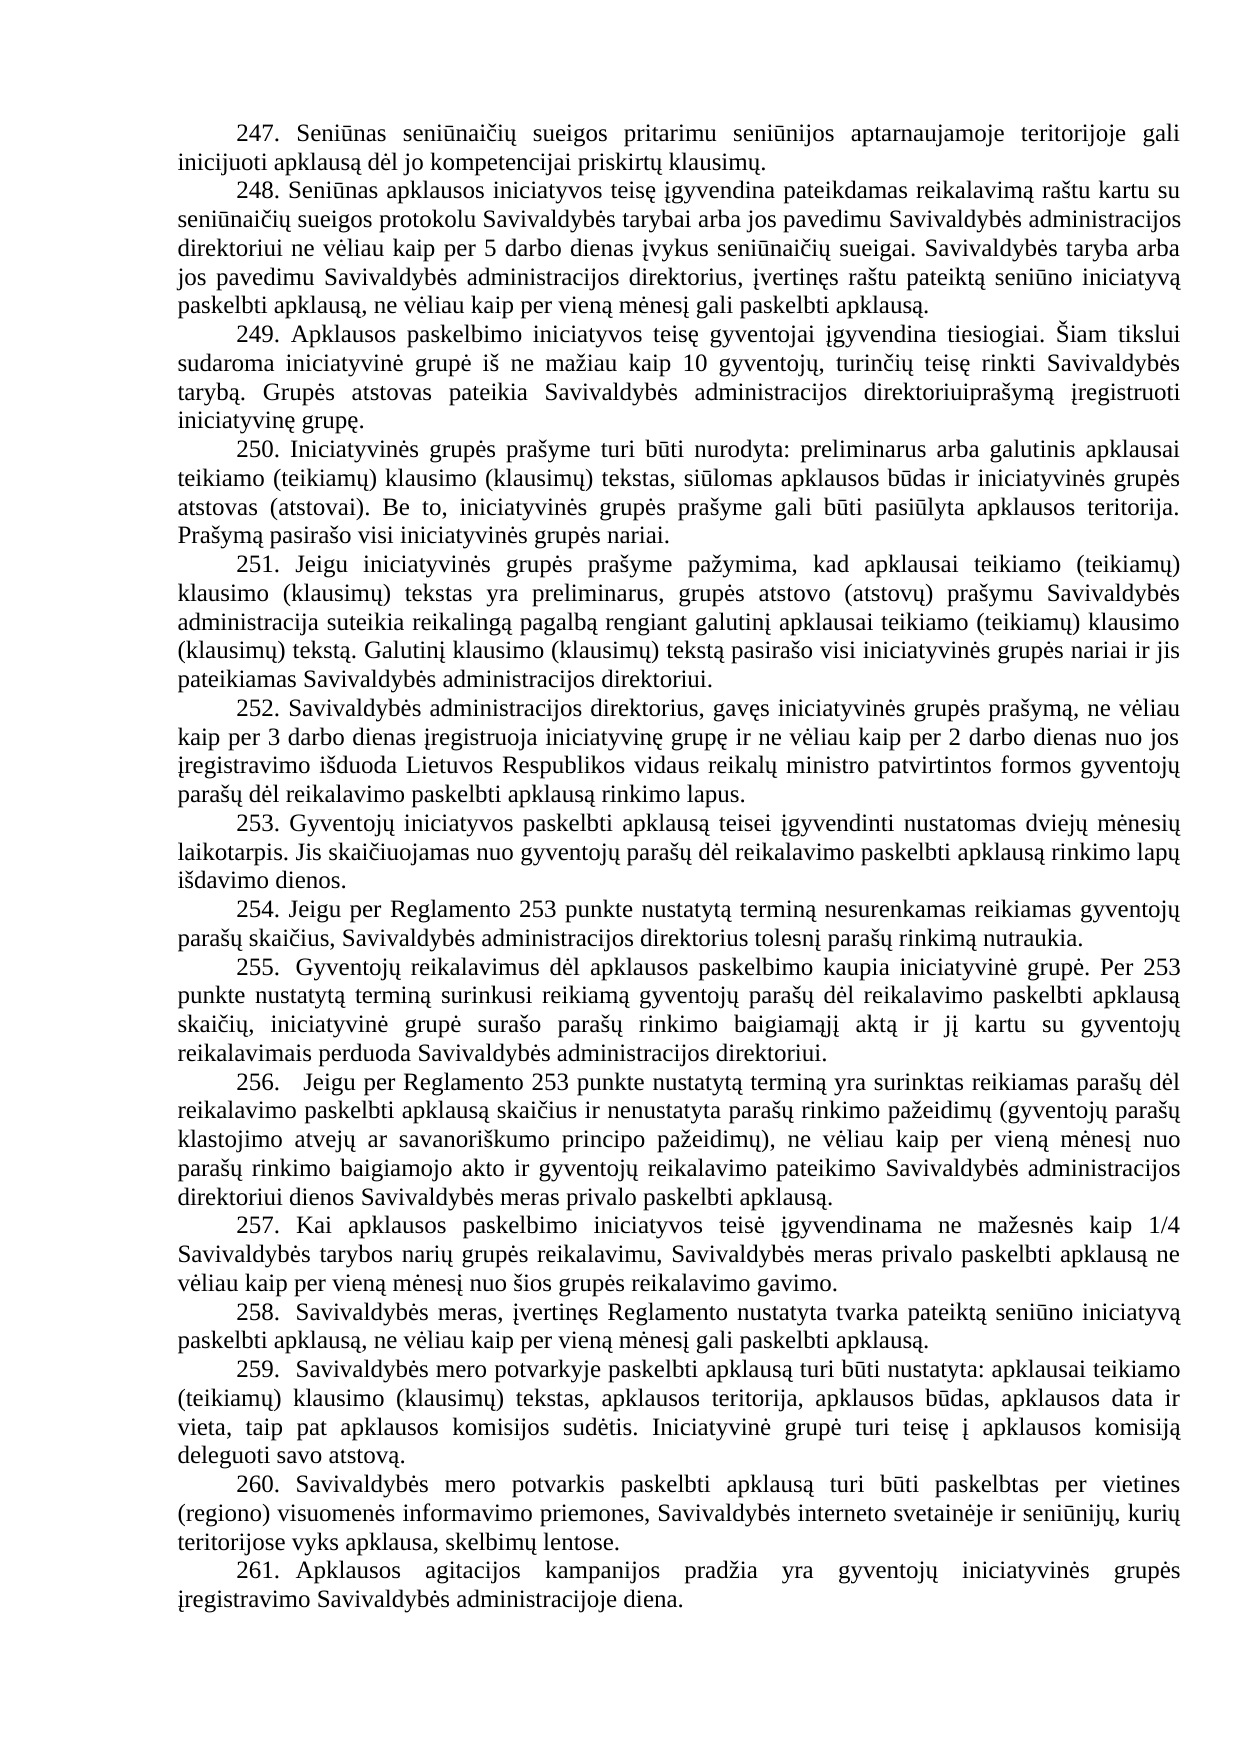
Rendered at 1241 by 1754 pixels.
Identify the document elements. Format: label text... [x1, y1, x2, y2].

text 259. Savivaldybės mero potvarkyje paskelbti apklausą turi būti nustatyta: apklausai teikiamo (teikiamų) klausimo (klausimų) tekstas, apklausos teritorija, apklausos būdas, apklausos data ir vieta, taip pat apklausos komisijos sudėtis. Iniciatyvinė grupė turi teisę į apklausos komisiją deleguoti savo atstovą. [177, 1354, 1181, 1469]
text 247. Seniūnas seniūnaičių sueigos pritarimu seniūnijos aptarnaujamoje teritorijoje gali inicijuoti apklausą dėl jo kompetencijai priskirtų klausimų. [177, 118, 1181, 176]
text 248. Seniūnas apklausos iniciatyvos teisę įgyvendina pateikdamas reikalavimą raštu kartu su seniūnaičių sueigos protokolu Savivaldybės tarybai arba jos pavedimu Savivaldybės administracijos direktoriui ne vėliau kaip per 5 darbo dienas įvykus seniūnaičių sueigai. Savivaldybės taryba arba jos pavedimu Savivaldybės administracijos direktorius, įvertinęs raštu pateiktą seniūno iniciatyvą paskelbti apklausą, ne vėliau kaip per vieną mėnesį gali paskelbti apklausą. [177, 176, 1181, 319]
text 260. Savivaldybės mero potvarkis paskelbti apklausą turi būti paskelbtas per vietines (regiono) visuomenės informavimo priemones, Savivaldybės interneto svetainėje ir seniūnijų, kurių teritorijose vyks apklausa, skelbimų lentose. [177, 1469, 1181, 1556]
text 254. Jeigu per Reglamento 253 punkte nustatytą terminą nesurenkamas reikiamas gyventojų parašų skaičius, Savivaldybės administracijos direktorius tolesnį parašų rinkimą nutraukia. [177, 894, 1181, 952]
text 258. Savivaldybės meras, įvertinęs Reglamento nustatyta tvarka pateiktą seniūno iniciatyvą paskelbti apklausą, ne vėliau kaip per vieną mėnesį gali paskelbti apklausą. [177, 1297, 1181, 1354]
text 252. Savivaldybės administracijos direktorius, gavęs iniciatyvinės grupės prašymą, ne vėliau kaip per 3 darbo dienas įregistruoja iniciatyvinę grupę ir ne vėliau kaip per 2 darbo dienas nuo jos įregistravimo išduoda Lietuvos Respublikos vidaus reikalų ministro patvirtintos formos gyventojų parašų dėl reikalavimo paskelbti apklausą rinkimo lapus. [177, 693, 1181, 808]
text 249. Apklausos paskelbimo iniciatyvos teisę gyventojai įgyvendina tiesiogiai. Šiam tikslui sudaroma iniciatyvinė grupė iš ne mažiau kaip 10 gyventojų, turinčių teisę rinkti Savivaldybės tarybą. Grupės atstovas pateikia Savivaldybės administracijos direktoriuiprašymą įregistruoti iniciatyvinę grupę. [177, 319, 1181, 434]
text 255. Gyventojų reikalavimus dėl apklausos paskelbimo kaupia iniciatyvinė grupė. Per 253 punkte nustatytą terminą surinkusi reikiamą gyventojų parašų dėl reikalavimo paskelbti apklausą skaičių, iniciatyvinė grupė surašo parašų rinkimo baigiamąjį aktą ir jį kartu su gyventojų reikalavimais perduoda Savivaldybės administracijos direktoriui. [177, 952, 1181, 1067]
text 256. Jeigu per Reglamento 253 punkte nustatytą terminą yra surinktas reikiamas parašų dėl reikalavimo paskelbti apklausą skaičius ir nenustatyta parašų rinkimo pažeidimų (gyventojų parašų klastojimo atvejų ar savanoriškumo principo pažeidimų), ne vėliau kaip per vieną mėnesį nuo parašų rinkimo baigiamojo akto ir gyventojų reikalavimo pateikimo Savivaldybės administracijos direktoriui dienos Savivaldybės meras privalo paskelbti apklausą. [177, 1067, 1181, 1211]
text 253. Gyventojų iniciatyvos paskelbti apklausą teisei įgyvendinti nustatomas dviejų mėnesių laikotarpis. Jis skaičiuojamas nuo gyventojų parašų dėl reikalavimo paskelbti apklausą rinkimo lapų išdavimo dienos. [177, 808, 1181, 894]
text 257. Kai apklausos paskelbimo iniciatyvos teisė įgyvendinama ne mažesnės kaip 1/4 Savivaldybės tarybos narių grupės reikalavimu, Savivaldybės meras privalo paskelbti apklausą ne vėliau kaip per vieną mėnesį nuo šios grupės reikalavimo gavimo. [177, 1211, 1181, 1297]
text 250. Iniciatyvinės grupės prašyme turi būti nurodyta: preliminarus arba galutinis apklausai teikiamo (teikiamų) klausimo (klausimų) tekstas, siūlomas apklausos būdas ir iniciatyvinės grupės atstovas (atstovai). Be to, iniciatyvinės grupės prašyme gali būti pasiūlyta apklausos teritorija. Prašymą pasirašo visi iniciatyvinės grupės nariai. [177, 434, 1181, 549]
text 251. Jeigu iniciatyvinės grupės prašyme pažymima, kad apklausai teikiamo (teikiamų) klausimo (klausimų) tekstas yra preliminarus, grupės atstovo (atstovų) prašymu Savivaldybės administracija suteikia reikalingą pagalbą rengiant galutinį apklausai teikiamo (teikiamų) klausimo (klausimų) tekstą. Galutinį klausimo (klausimų) tekstą pasirašo visi iniciatyvinės grupės nariai ir jis pateikiamas Savivaldybės administracijos direktoriui. [177, 549, 1181, 693]
text 261. Apklausos agitacijos kampanijos pradžia yra gyventojų iniciatyvinės grupės įregistravimo Savivaldybės administracijoje diena. [177, 1556, 1181, 1613]
